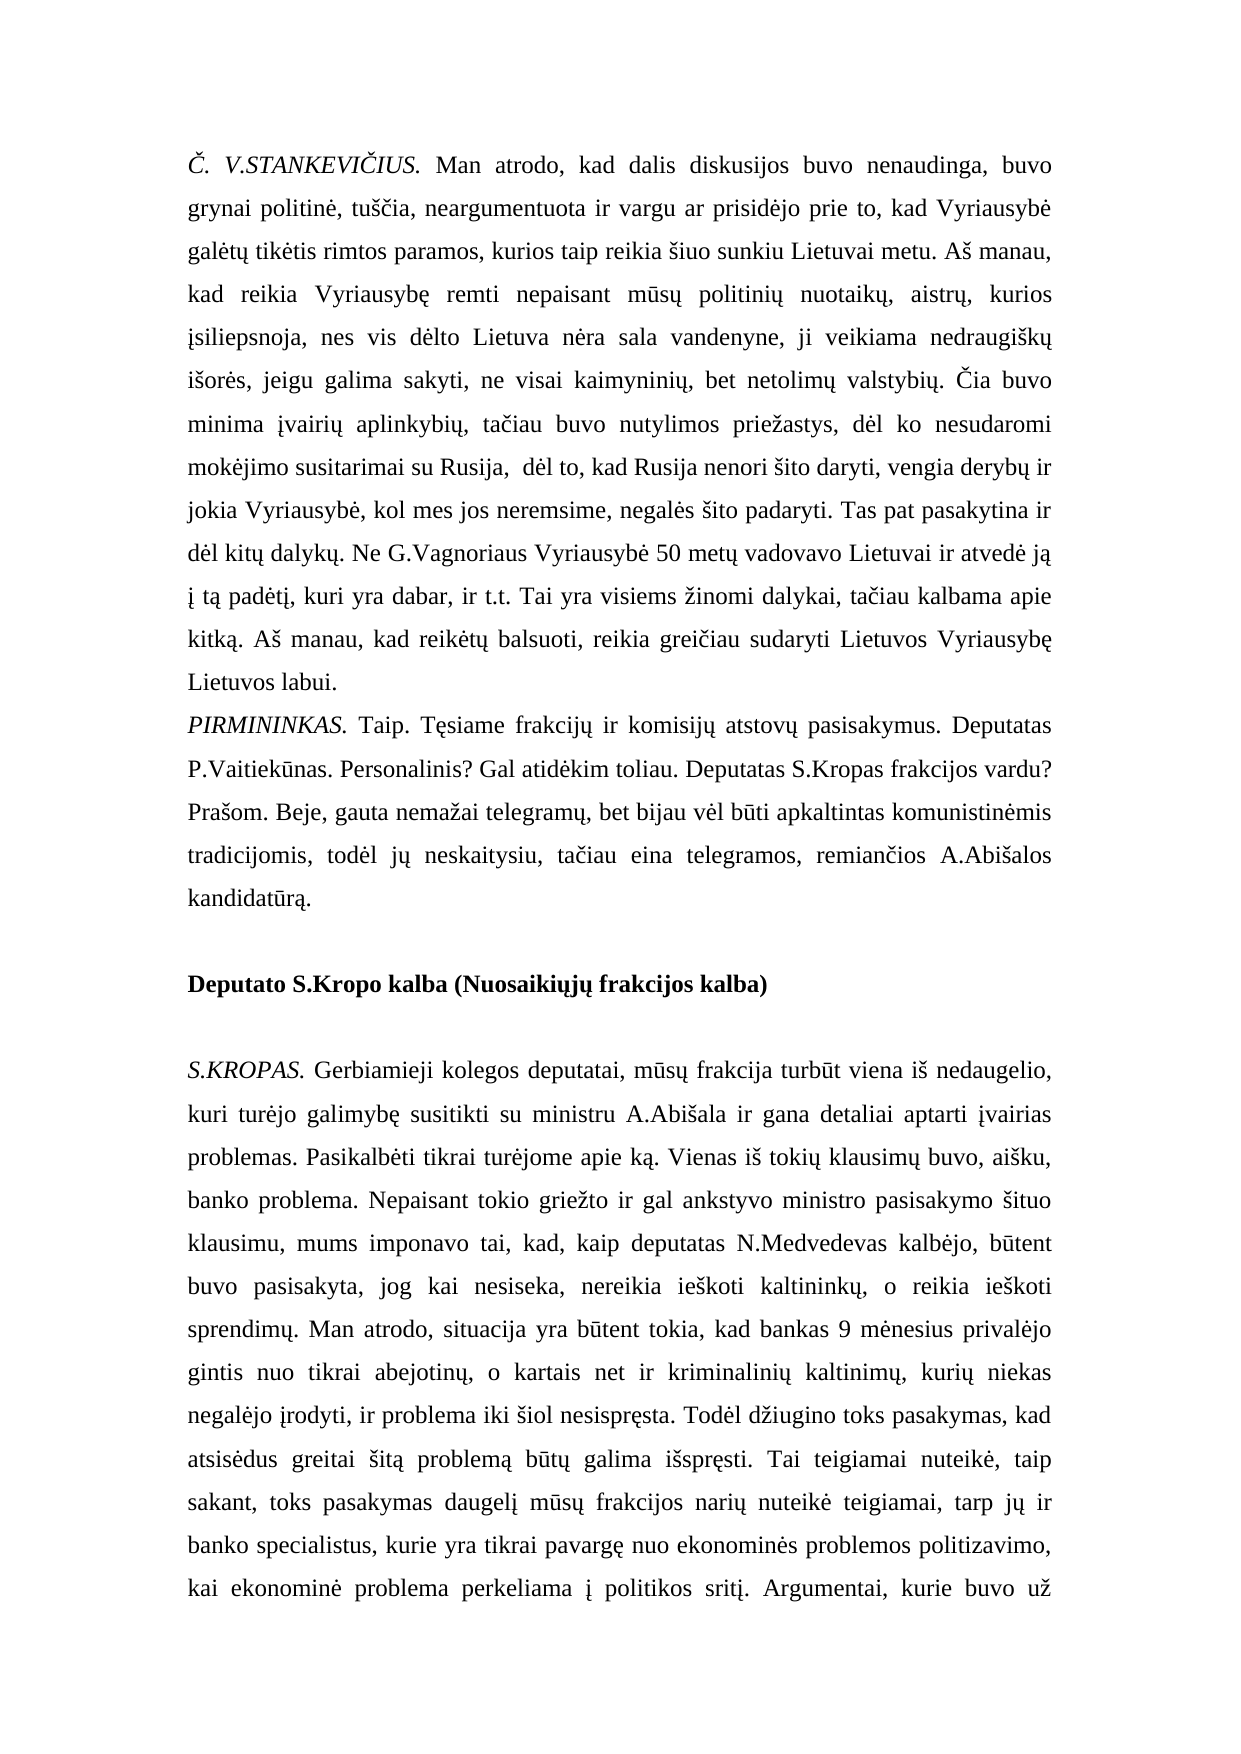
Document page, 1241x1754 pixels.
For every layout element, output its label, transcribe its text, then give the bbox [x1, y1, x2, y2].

text Deputato S.Kropo kalba (Nuosaikiųjų frakcijos kalba) [187, 969, 1053, 998]
text S.KROPAS. Gerbiamieji kolegos deputatai, mūsų frakcija turbūt viena iš nedaugelio, kuri turėjo galimybę susitikti su ministru A.Abišala ir gana detaliai aptarti įvairias problemas. Pasikalbėti tikrai turėjome apie ką. Vienas iš tokių klausimų buvo, aišku, banko problema. Nepaisant tokio griežto ir gal ankstyvo ministro pasisakymo šituo klausimu, mums imponavo tai, kad, kaip deputatas N.Medvedevas kalbėjo, būtent buvo pasisakyta, jog kai nesiseka, nereikia ieškoti kaltininkų, o reikia ieškoti sprendimų. Man atrodo, situacija yra būtent tokia, kad bankas 9 mėnesius privalėjo gintis nuo tikrai abejotinų, o kartais net ir kriminalinių kaltinimų, kurių niekas negalėjo įrodyti, ir problema iki šiol nesispręsta. Todėl džiugino toks pasakymas, kad atsisėdus greitai šitą problemą būtų galima išspręsti. Tai teigiamai nuteikė, taip sakant, toks pasakymas daugelį mūsų frakcijos narių nuteikė teigiamai, tarp jų ir banko specialistus, kurie yra tikrai pavargę nuo ekonominės problemos politizavimo, kai ekonominė problema perkeliama į politikos sritį. Argumentai, kurie buvo už [187, 1056, 1053, 1602]
text PIRMININKAS. Taip. Tęsiame frakcijų ir komisijų atstovų pasisakymus. Deputatas P.Vaitiekūnas. Personalinis? Gal atidėkim toliau. Deputatas S.Kropas frakcijos vardu? Prašom. Beje, gauta nemažai telegramų, bet bijau vėl būti apkaltintas komunistinėmis tradicijomis, todėl jų neskaitysiu, tačiau eina telegramos, remiančios A.Abišalos kandidatūrą. [187, 711, 1053, 912]
text Č. V.STANKEVIČIUS. Man atrodo, kad dalis diskusijos buvo nenaudinga, buvo grynai politinė, tuščia, neargumentuota ir vargu ar prisidėjo prie to, kad Vyriausybė galėtų tikėtis rimtos paramos, kurios taip reikia šiuo sunkiu Lietuvai metu. Aš manau, kad reikia Vyriausybę remti nepaisant mūsų politinių nuotaikų, aistrų, kurios įsiliepsnoja, nes vis dėlto Lietuva nėra sala vandenyne, ji veikiama nedraugiškų išorės, jeigu galima sakyti, ne visai kaimyninių, bet netolimų valstybių. Čia buvo minima įvairių aplinkybių, tačiau buvo nutylimos priežastys, dėl ko nesudaromi mokėjimo susitarimai su Rusija, dėl to, kad Rusija nenori šito daryti, vengia derybų ir jokia Vyriausybė, kol mes jos neremsime, negalės šito padaryti. Tas pat pasakytina ir dėl kitų dalykų. Ne G.Vagnoriaus Vyriausybė 50 metų vadovavo Lietuvai ir atvedė ją į tą padėtį, kuri yra dabar, ir t.t. Tai yra visiems žinomi dalykai, tačiau kalbama apie kitką. Aš manau, kad reikėtų balsuoti, reikia greičiau sudaryti Lietuvos Vyriausybę Lietuvos labui. [187, 150, 1053, 696]
